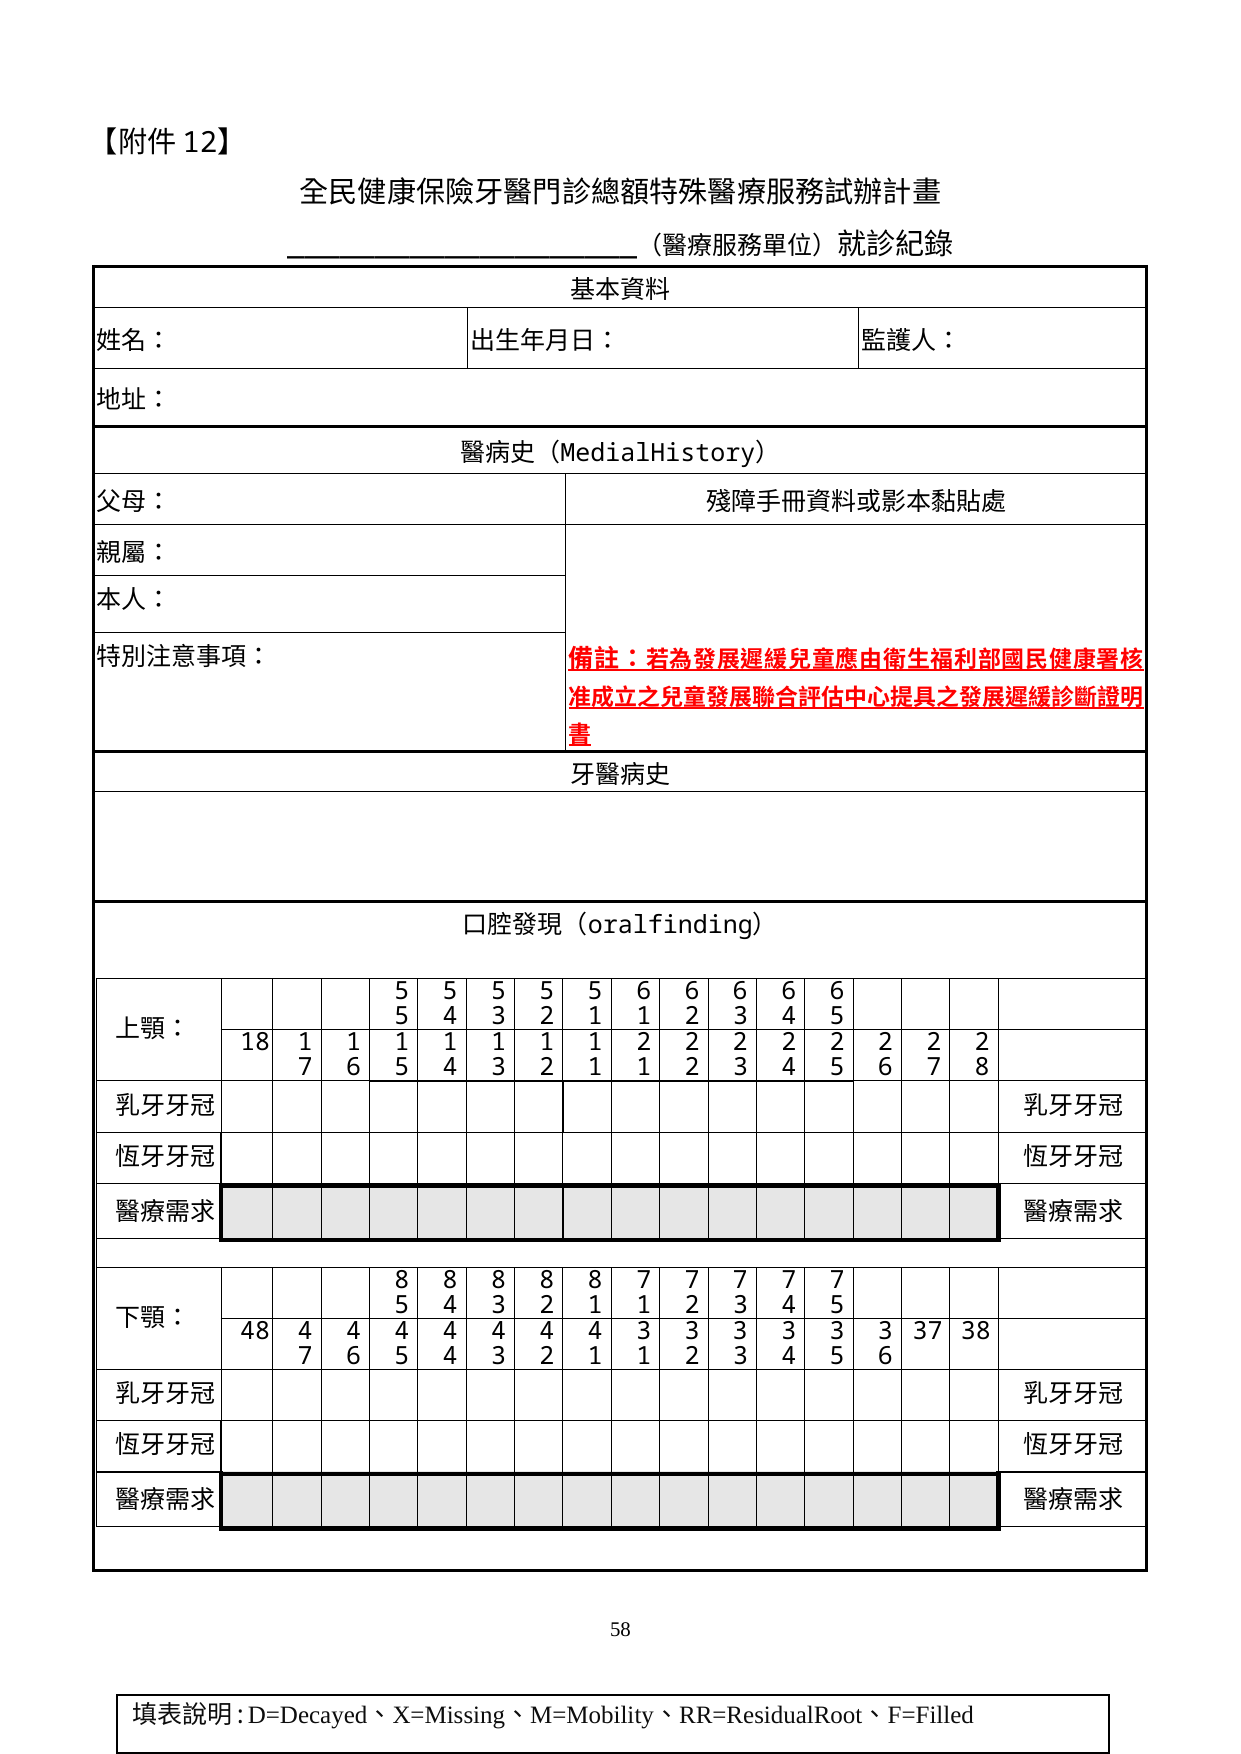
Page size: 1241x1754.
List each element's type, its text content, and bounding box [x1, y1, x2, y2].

table_cell [222, 1268, 272, 1318]
table_cell [418, 1476, 466, 1526]
table_cell 33 [709, 1319, 756, 1369]
table_cell 82 [515, 1268, 562, 1318]
table_cell [222, 1421, 272, 1471]
table_cell 38 [950, 1319, 998, 1369]
table_cell [273, 1268, 321, 1318]
table_cell [418, 1188, 466, 1238]
table_cell [273, 1421, 321, 1471]
table_cell [950, 1421, 998, 1471]
table_cell [418, 1370, 466, 1420]
table_cell [467, 1476, 514, 1526]
table_cell 恆牙牙冠 [97, 1421, 220, 1471]
table_cell [418, 1133, 466, 1183]
table_cell 出生年月日： [468, 308, 858, 368]
table_cell 16 [322, 1030, 369, 1080]
table_cell [418, 1421, 466, 1471]
table_cell [854, 1421, 901, 1471]
table_cell [418, 1082, 466, 1132]
table_header 52 [515, 979, 562, 1029]
table_cell [515, 1082, 562, 1132]
table_cell 31 [612, 1319, 659, 1369]
table_cell [563, 1370, 611, 1420]
table_cell [854, 1081, 901, 1132]
table_cell 71 [612, 1268, 659, 1318]
table_cell [563, 1476, 611, 1526]
table_cell [999, 1030, 1145, 1080]
table_cell 41 [563, 1319, 611, 1369]
table_cell [854, 1476, 901, 1526]
table_cell [95, 978, 1145, 1569]
table_cell 醫療需求 [1001, 1184, 1145, 1238]
table_cell 45 [370, 1319, 417, 1369]
table_cell 11 [563, 1030, 611, 1080]
table_cell [370, 1370, 417, 1420]
table_cell [660, 1370, 708, 1420]
table_cell 43 [467, 1319, 514, 1369]
table_cell [118, 1696, 1108, 1752]
table_cell [950, 1188, 996, 1238]
table_cell [902, 1081, 949, 1132]
table_header [950, 979, 998, 1029]
table_cell 監護人： [859, 308, 1145, 368]
table_cell [660, 1188, 708, 1238]
table_cell 48 [222, 1319, 272, 1369]
table_cell 21 [612, 1030, 659, 1080]
table_cell [709, 1370, 756, 1420]
table_cell [805, 1082, 853, 1132]
table_header 55 [370, 979, 417, 1029]
table_cell 18 [222, 1030, 272, 1080]
table_header 53 [467, 979, 514, 1029]
table_cell 醫療需求 [1001, 1473, 1145, 1526]
table_header [322, 979, 369, 1029]
table_cell 乳牙牙冠 [97, 1081, 221, 1132]
table_cell 27 [902, 1030, 949, 1080]
table_cell [805, 1133, 853, 1183]
table_cell [854, 1268, 901, 1318]
table_cell 13 [467, 1030, 514, 1080]
table_cell [612, 1476, 659, 1526]
table_cell 36 [854, 1319, 901, 1369]
table_cell [757, 1421, 804, 1471]
table_header 基本資料 [95, 268, 1145, 307]
table_cell 75 [805, 1268, 853, 1318]
table_cell [370, 1133, 417, 1183]
table_cell [97, 1239, 1145, 1267]
table_cell 26 [854, 1030, 901, 1080]
table_cell [757, 1188, 804, 1238]
table_cell 85 [370, 1268, 417, 1318]
table_cell [273, 1370, 321, 1420]
table_cell 28 [950, 1030, 998, 1080]
table_cell [515, 1370, 562, 1420]
table_cell [854, 1133, 901, 1183]
table_cell [805, 1421, 853, 1471]
table_cell 恆牙牙冠 [999, 1133, 1145, 1183]
table_cell [273, 1476, 321, 1526]
table_cell 23 [709, 1030, 756, 1080]
table_cell 17 [273, 1030, 321, 1080]
table_cell 84 [418, 1268, 466, 1318]
table_cell [273, 1188, 321, 1238]
table_cell [999, 1319, 1145, 1369]
table_cell 下顎： [97, 1268, 221, 1369]
table_cell [709, 1082, 756, 1132]
table_cell 殘障手冊資料或影本黏貼處 [566, 474, 1145, 524]
table_cell 親屬： [95, 525, 565, 575]
table_header [854, 979, 901, 1029]
table_cell [950, 1370, 998, 1420]
table_header 51 [563, 979, 611, 1029]
table_cell 15 [370, 1030, 417, 1080]
table_cell 46 [322, 1319, 369, 1369]
table_cell 37 [902, 1319, 949, 1369]
table_cell 乳牙牙冠 [999, 1081, 1145, 1132]
table_cell [854, 1370, 901, 1420]
table_cell 備註：若為發展遲緩兒童應由衛生福利部國民健康署核准成立之兒童發展聯合評估中心提具之發展遲緩診斷證明書 [566, 525, 1145, 750]
table_cell [467, 1370, 514, 1420]
table_cell [222, 1081, 272, 1132]
table_cell [612, 1370, 659, 1420]
table_cell 47 [273, 1319, 321, 1369]
table_cell 72 [660, 1268, 708, 1318]
table_cell [322, 1133, 369, 1183]
table_cell [709, 1133, 756, 1183]
table_cell [95, 792, 1145, 900]
table_cell 35 [805, 1319, 853, 1369]
table_header [222, 979, 272, 1029]
table_cell [660, 1421, 708, 1471]
table_cell [757, 1133, 804, 1183]
table_cell [709, 1421, 756, 1471]
table_cell 34 [757, 1319, 804, 1369]
table_cell 恆牙牙冠 [97, 1133, 220, 1183]
table_cell [950, 1476, 996, 1526]
table_cell 姓名： [95, 308, 467, 368]
table_cell [564, 1082, 611, 1132]
table_cell 口腔發現（oralfinding） [95, 903, 1145, 978]
table_cell 本人： [95, 576, 565, 632]
table_cell 25 [805, 1030, 853, 1080]
table_cell [563, 1133, 611, 1183]
table_cell [660, 1133, 708, 1183]
table_cell 24 [757, 1030, 804, 1080]
table_cell [902, 1188, 949, 1238]
table_cell [902, 1476, 949, 1526]
table_cell [322, 1421, 369, 1471]
table_cell 83 [467, 1268, 514, 1318]
table_cell 乳牙牙冠 [97, 1370, 221, 1420]
table_header [902, 979, 949, 1029]
table_cell [805, 1370, 853, 1420]
table_cell [612, 1082, 659, 1132]
table_cell [612, 1421, 659, 1471]
table_cell [322, 1268, 369, 1318]
table_cell 22 [660, 1030, 708, 1080]
table_cell 73 [709, 1268, 756, 1318]
table_cell [950, 1268, 998, 1318]
table_header 65 [805, 979, 853, 1029]
table_header 64 [757, 979, 804, 1029]
table_cell 44 [418, 1319, 466, 1369]
table_cell [467, 1133, 514, 1183]
table_cell [564, 1188, 611, 1238]
table_header 61 [612, 979, 659, 1029]
table_cell 地址： [95, 369, 1145, 425]
table_cell [322, 1081, 369, 1132]
table_header 62 [660, 979, 708, 1029]
table_cell 醫療需求 [97, 1473, 219, 1526]
table_cell [370, 1188, 417, 1238]
table_header [273, 979, 321, 1029]
table_cell 14 [418, 1030, 466, 1080]
table_cell 42 [515, 1319, 562, 1369]
table_cell 乳牙牙冠 [999, 1370, 1145, 1420]
table_cell 恆牙牙冠 [999, 1421, 1145, 1471]
table_cell [999, 1268, 1145, 1318]
table_cell [467, 1082, 514, 1132]
table_cell [950, 1081, 998, 1132]
table_cell [757, 1476, 804, 1526]
table_cell [709, 1188, 756, 1238]
table_cell [757, 1370, 804, 1420]
table_header 63 [709, 979, 756, 1029]
table_cell 12 [515, 1030, 562, 1080]
table_header 54 [418, 979, 466, 1029]
table_cell [273, 1133, 321, 1183]
table_cell [515, 1188, 562, 1238]
text 【附件12】 [89, 118, 1152, 161]
table_cell [902, 1268, 949, 1318]
table_cell [322, 1188, 369, 1238]
table_cell [757, 1082, 804, 1132]
table_cell [222, 1370, 272, 1420]
table_header [999, 979, 1145, 1029]
table_cell [950, 1133, 998, 1183]
table_cell [902, 1421, 949, 1471]
table_cell [805, 1188, 853, 1238]
table_cell [223, 1476, 272, 1526]
table_header 上顎： [97, 979, 221, 1080]
table_cell [273, 1081, 321, 1132]
table_cell 父母： [95, 474, 565, 524]
table_cell 32 [660, 1319, 708, 1369]
table_cell [467, 1188, 514, 1238]
table_cell [222, 1133, 272, 1183]
table_cell [223, 1188, 272, 1238]
table_cell 特別注意事項： [95, 633, 565, 750]
table_cell 醫病史（MedialHistory） [95, 428, 1145, 473]
table_cell [515, 1421, 562, 1471]
table_cell [660, 1082, 708, 1132]
table_cell 牙醫病史 [95, 753, 1145, 791]
table_cell 74 [757, 1268, 804, 1318]
table_cell [322, 1370, 369, 1420]
text 全民健康保險牙醫門診總額特殊醫療服務試辦計畫 [89, 161, 1152, 213]
table_cell [805, 1476, 853, 1526]
table_cell [660, 1476, 708, 1526]
table_cell [709, 1476, 756, 1526]
table_cell [370, 1421, 417, 1471]
table_cell [515, 1133, 562, 1183]
table_cell [902, 1370, 949, 1420]
table_cell [612, 1133, 659, 1183]
table_cell [322, 1476, 369, 1526]
table_cell [854, 1188, 901, 1238]
text ____________________（醫療服務單位）就診紀錄 [89, 213, 1152, 265]
table_cell [563, 1421, 611, 1471]
table_cell [370, 1476, 417, 1526]
table_cell [467, 1421, 514, 1471]
table_cell [902, 1133, 949, 1183]
table_cell 81 [563, 1268, 611, 1318]
table_cell 醫療需求 [97, 1184, 219, 1238]
table_cell [370, 1082, 417, 1132]
table_cell [612, 1188, 659, 1238]
table_cell [515, 1476, 562, 1526]
